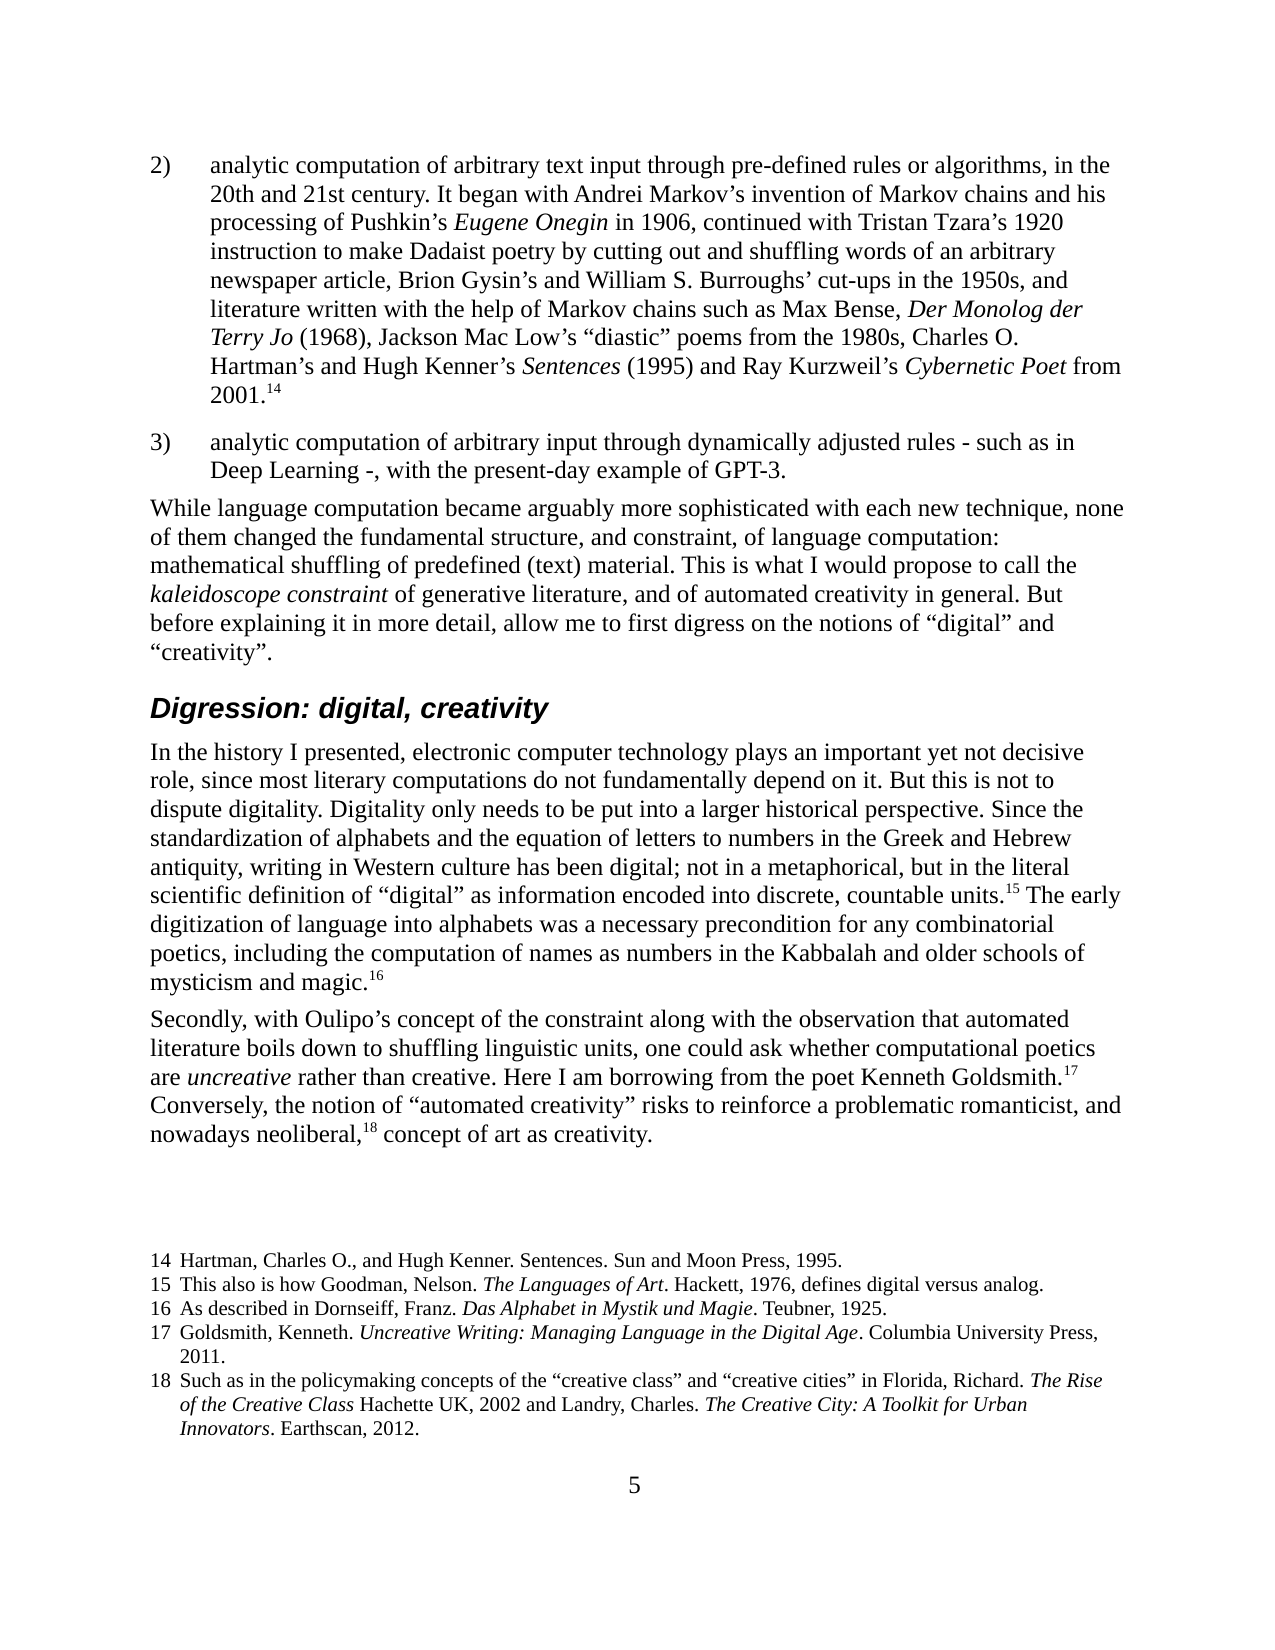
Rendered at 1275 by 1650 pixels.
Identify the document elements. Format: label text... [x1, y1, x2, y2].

text Secondly, with Oulipo’s concept of the constraint along with the observation that automated literature boils down to shuffling linguistic units, one could ask whether computational poetics are uncreative rather than creative. Here I am borrowing from the poet Kenneth Goldsmith. Conversely, the notion of “automated creativity” risks to reinforce a problematic romanticist, and nowadays neoliberal, concept of art as creativity. [150, 1004, 1125, 1148]
text As described in Dornseiff, Franz. Das Alphabet in Mystik und Magie. Teubner, 1925. [150, 1296, 1125, 1320]
list analytic computation of arbitrary input through dynamically adjusted rules - such as in Deep Learning -, with the present-day example of GPT-3. [150, 427, 1125, 484]
text While language computation became arguably more sophisticated with each new technique, none of them changed the fundamental structure, and constraint, of language computation: mathematical shuffling of predefined (text) material. This is what I would propose to call the kaleidoscope constraint of generative literature, and of automated creativity in general. But before explaining it in more detail, allow me to first digress on the notions of “digital” and “creativity”. [150, 493, 1125, 666]
text This also is how Goodman, Nelson. The Languages of Art. Hackett, 1976, defines digital versus analog. [150, 1272, 1125, 1296]
text In the history I presented, electronic computer technology plays an important yet not decisive role, since most literary computations do not fundamentally depend on it. But this is not to dispute digitality. Digitality only needs to be put into a larger historical perspective. Since the standardization of alphabets and the equation of letters to numbers in the Greek and Hebrew antiquity, writing in Western culture has been digital; not in a metaphorical, but in the literal scientific definition of “digital” as information encoded into discrete, countable units. The early digitization of language into alphabets was a necessary precondition for any combinatorial poetics, including the computation of names as numbers in the Kabbalah and older schools of mysticism and magic. [150, 737, 1125, 995]
list analytic computation of arbitrary text input through pre-defined rules or algorithms, in the 20th and 21st century. It began with Andrei Markov’s invention of Markov chains and his processing of Pushkin’s Eugene Onegin in 1906, continued with Tristan Tzara’s 1920 instruction to make Dadaist poetry by cutting out and shuffling words of an arbitrary newspaper article, Brion Gysin’s and William S. Burroughs’ cut-ups in the 1950s, and literature written with the help of Markov chains such as Max Bense, Der Monolog der Terry Jo (1968), Jackson Mac Low’s “diastic” poems from the 1980s, Charles O. Hartman’s and Hugh Kenner’s Sentences (1995) and Ray Kurzweil’s Cybernetic Poet from 2001. [150, 150, 1125, 409]
text Goldsmith, Kenneth. Uncreative Writing: Managing Language in the Digital Age. Columbia University Press, 2011. [150, 1320, 1125, 1368]
list Hartman, Charles O., and Hugh Kenner. Sentences. Sun and Moon Press, 1995. [150, 1247, 1125, 1272]
text Such as in the policymaking concepts of the “creative class” and “creative cities” in Florida, Richard. The Rise of the Creative Class Hachette UK, 2002 and Landry, Charles. The Creative City: A Toolkit for Urban Innovators. Earthscan, 2012. [150, 1368, 1125, 1440]
subtitle Digression: digital, creativity [150, 691, 1125, 724]
